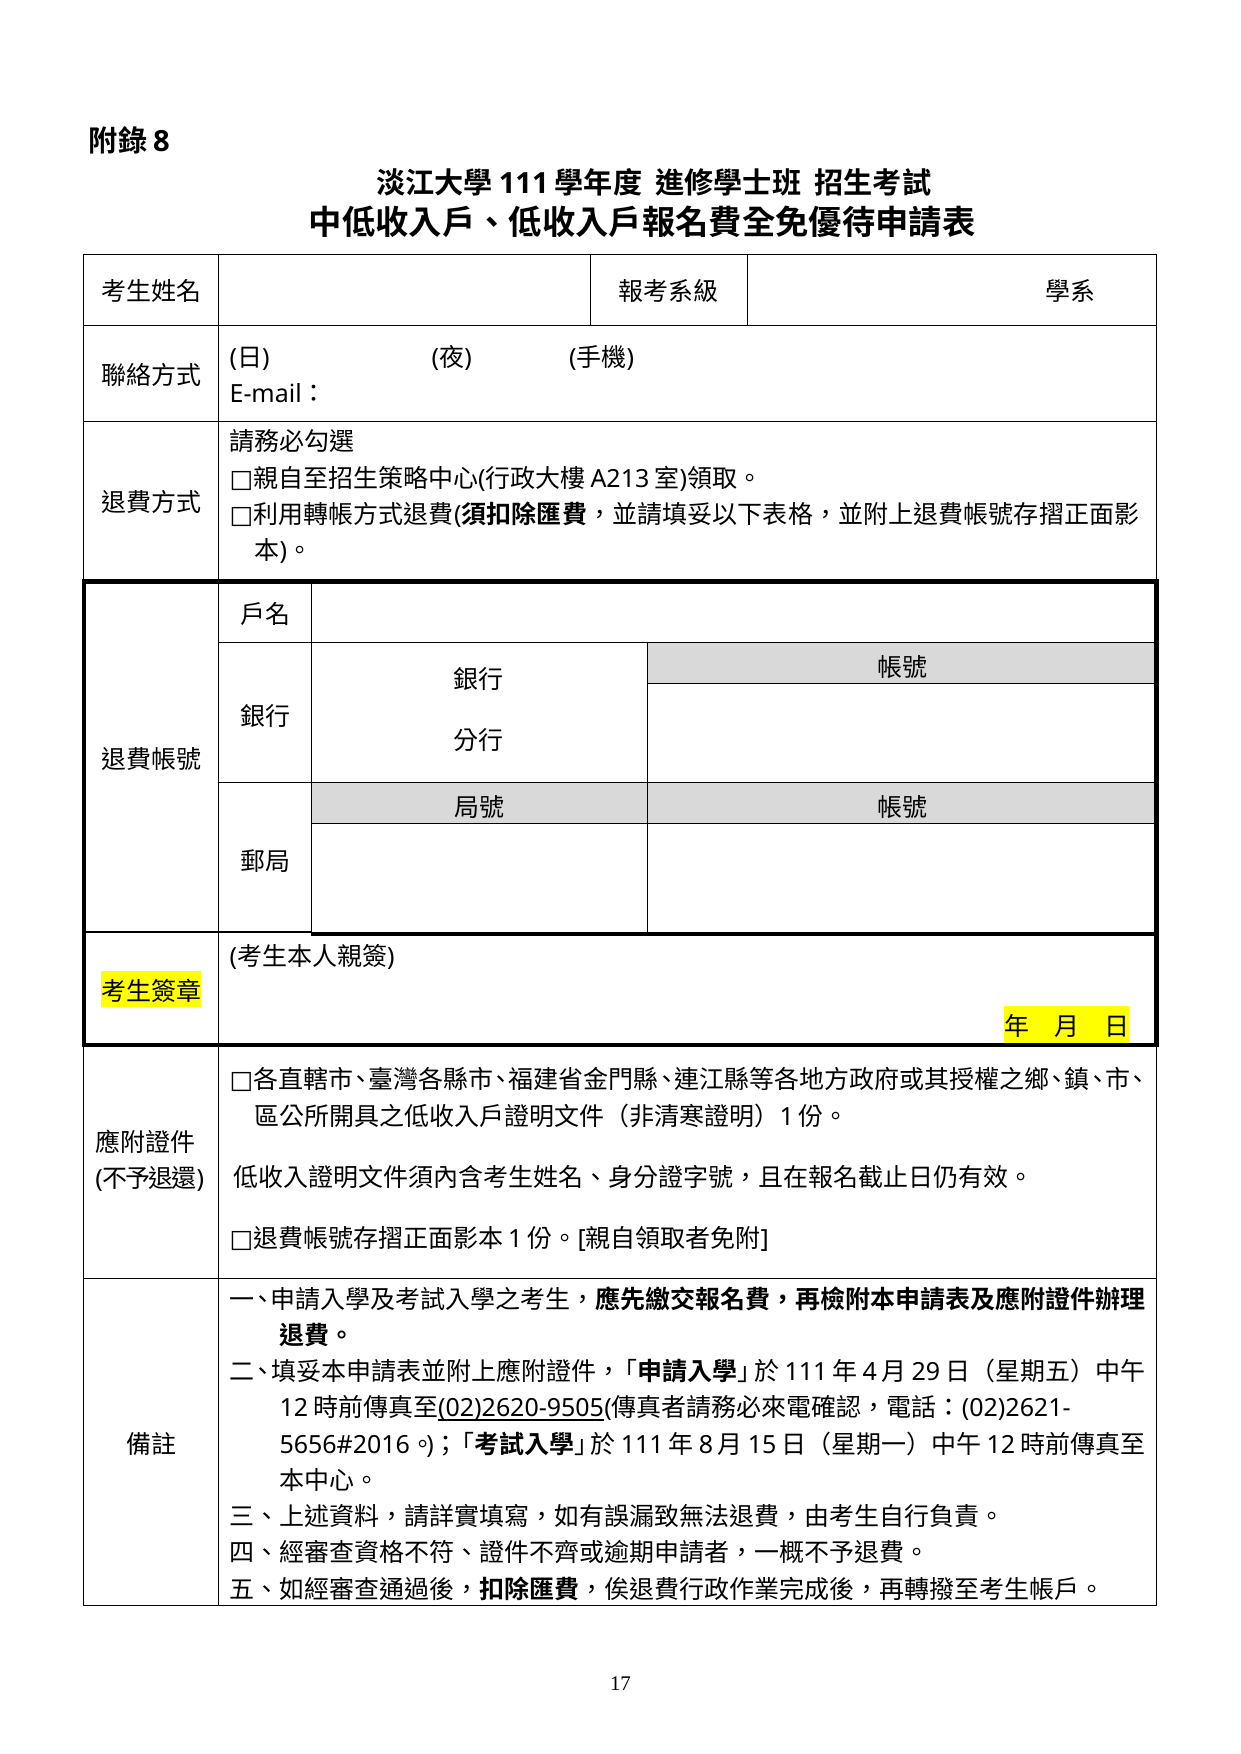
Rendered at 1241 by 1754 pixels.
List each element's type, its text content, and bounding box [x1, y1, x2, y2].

table_cell 帳號 [648, 643, 1154, 683]
table_cell 應附證件 (不予退還) [84, 1047, 218, 1278]
table_cell 局號 [312, 783, 647, 823]
table_header 學系 [748, 255, 1156, 325]
table_header [219, 255, 590, 325]
table_cell 備註 [84, 1279, 218, 1605]
table_cell 戶名 [219, 584, 311, 642]
table_cell 退費方式 [84, 422, 218, 579]
table_cell 一、申請入學及考試入學之考生，應先繳交報名費，再檢附本申請表及應附證件辦理退費。 二、填妥本申請表並附上應附證件，「申請入學」於111年4月29日（星期五）中午12時前傳真至(02)2620-9505(傳真者請務必來電確認，電話：(02)2621-5656#2016。)；「考試入學」於111年8月15日（星期一）中午12時前傳真至本中心。 三、上述資料，請詳實填寫，如有誤漏致無法退費，由考生自行負責。 四、經審查資格不符、證件不齊或逾期申請者，一概不予退費。 五、如經審查通過後，扣除匯費，俟退費行政作業完成後，再轉撥至考生帳戶。 [219, 1279, 1156, 1605]
table_header 考生姓名 [84, 255, 218, 325]
table_cell (考生本人親簽) 年 月 日 [219, 933, 1154, 1043]
table_cell 退費帳號 [86, 584, 218, 931]
table_cell [312, 824, 647, 931]
table_cell 帳號 [648, 783, 1154, 823]
table_cell 銀行 [219, 643, 311, 782]
table_header 報考系級 [591, 255, 747, 325]
table_cell 郵局 [219, 783, 311, 931]
table_cell 銀行 分行 [312, 643, 647, 782]
table_cell 聯絡方式 [84, 326, 218, 421]
table_cell [648, 824, 1154, 931]
text 淡江大學111學年度 進修學士班 招生考試 [89, 160, 1152, 201]
table_cell [312, 584, 1154, 642]
table_cell 考生簽章 [86, 933, 218, 1043]
table_cell 請務必勾選 □親自至招生策略中心(行政大樓A213室)領取。 □利用轉帳方式退費(須扣除匯費，並請填妥以下表格，並附上退費帳號存摺正面影本)。 [219, 422, 1156, 579]
table_cell □各直轄市、臺灣各縣市、福建省金門縣、連江縣等各地方政府或其授權之鄉、鎮、市、區公所開具之低收入戶證明文件（非清寒證明）1份。 低收入證明文件須內含考生姓名、身分證字號，且在報名截止日仍有效。 □退費帳號存摺正面影本1份。[親自領取者免附] [219, 1047, 1156, 1278]
table_cell (日) (夜) (手機) E-mail： [219, 326, 1156, 421]
table_cell [648, 684, 1154, 782]
text 附錄8 [89, 118, 1152, 160]
text 中低收入戶、低收入戶報名費全免優待申請表 [89, 201, 1152, 243]
